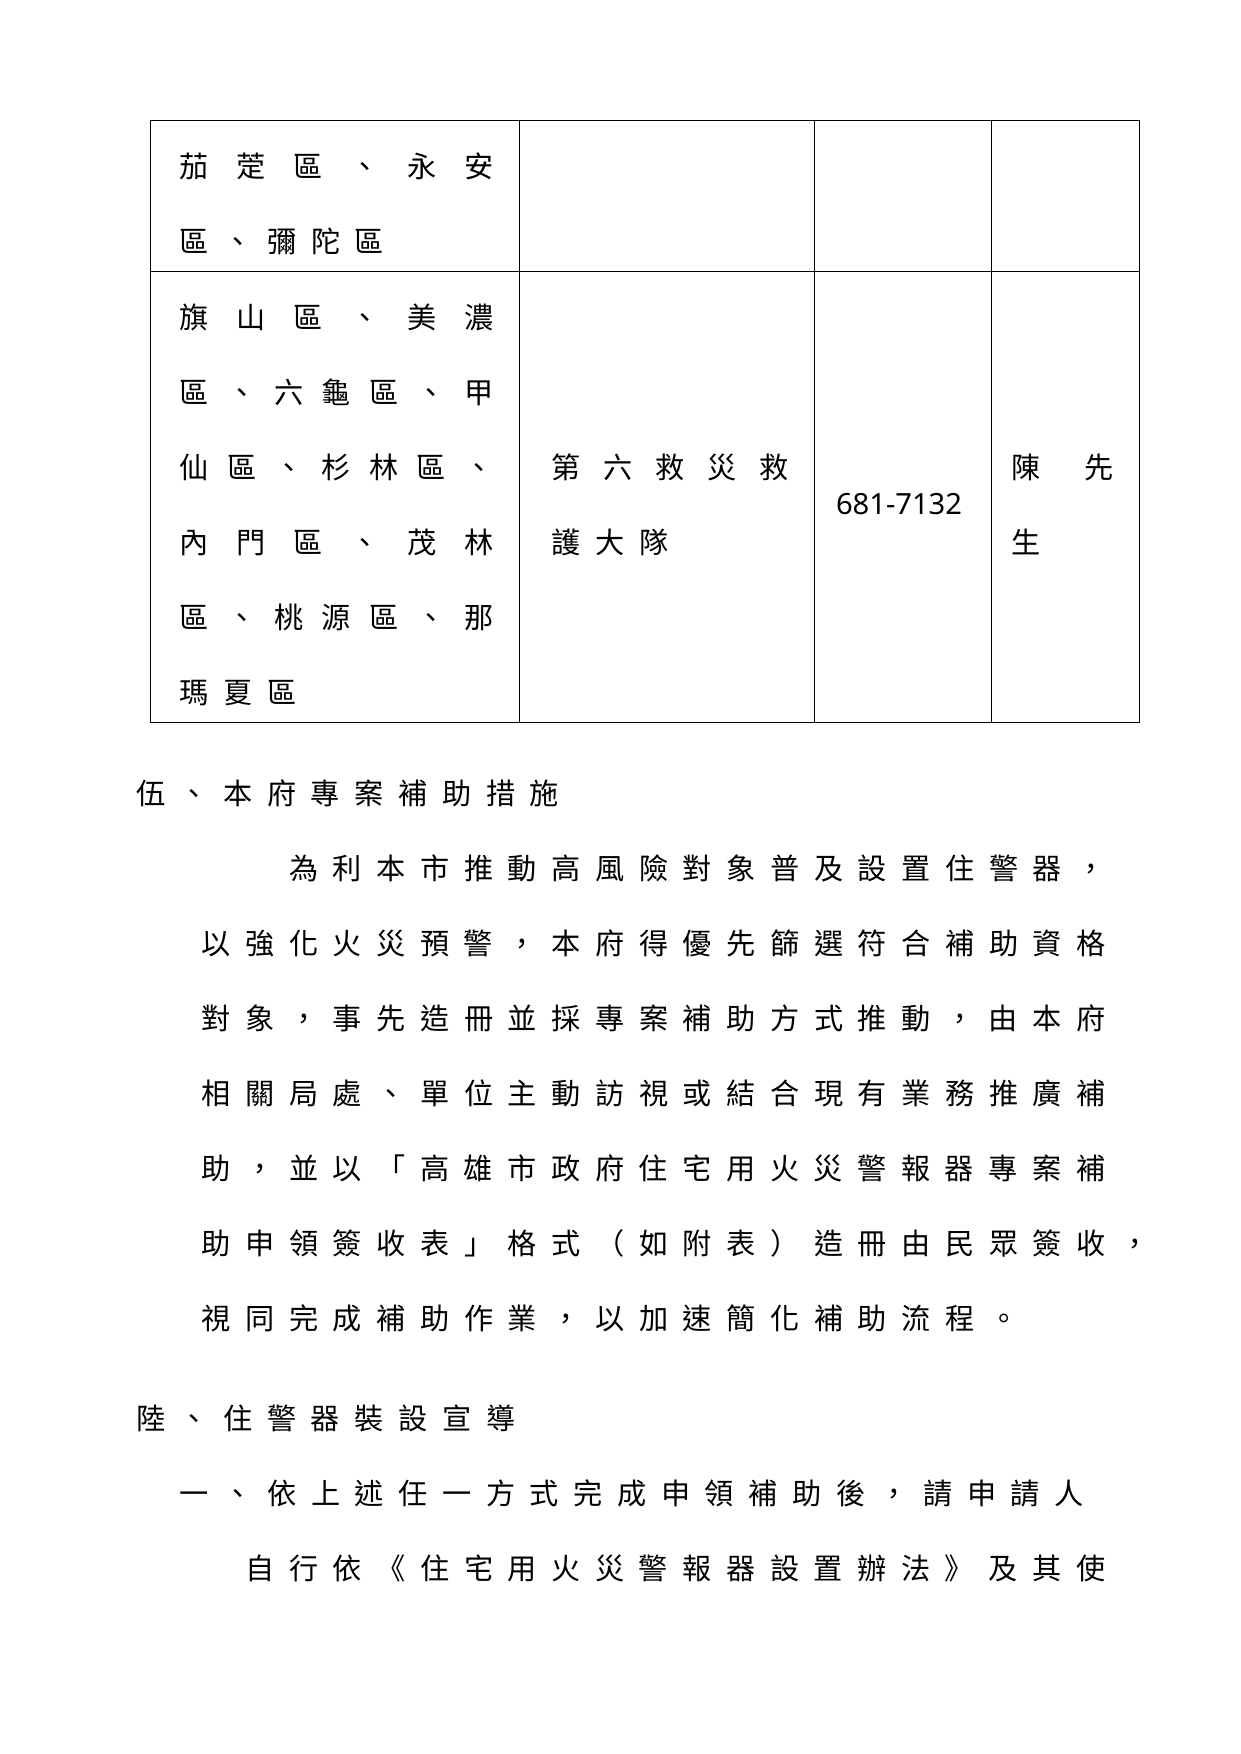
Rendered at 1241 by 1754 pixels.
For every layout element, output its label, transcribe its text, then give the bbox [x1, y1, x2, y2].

table_cell [815, 121, 991, 271]
text 為利本市推動高風險對象普及設置住警器，以強化火災預警，本府得優先篩選符合補助資格對象，事先造冊並採專案補助方式推動，由本府相關局處、單位主動訪視或結合現有業務推廣補助，並以「高雄市政府住宅用火災警報器專案補助申領簽收表」格式（如附表）造冊由民眾簽收，視同完成補助作業，以加速簡化補助流程。 [186, 823, 1120, 1348]
table_cell 第六救災救護大隊 [520, 272, 814, 722]
table_cell [992, 121, 1139, 271]
table_cell 681-7132 [815, 272, 991, 722]
subtitle 依上述任一方式完成申領補助後，請申請人自行依《住宅用火災警報器設置辦法》及其使用說明書實施安裝；除特殊狀況(如行動不便、高齡年長者)由本府消防局同仁協助裝設外，其餘以自主裝設為原則。 [165, 1448, 1120, 1598]
table_cell 茄萣區、永安區、彌陀區 [151, 121, 519, 271]
text 陸、住警器裝設宣導 [136, 1373, 1120, 1448]
text 伍、本府專案補助措施 [136, 748, 1120, 823]
table_cell 旗山區、美濃區、六龜區、甲仙區、杉林區、內門區、茂林區、桃源區、那瑪夏區 [151, 272, 519, 722]
table_cell 陳先生 [992, 272, 1139, 722]
table_cell [520, 121, 814, 271]
